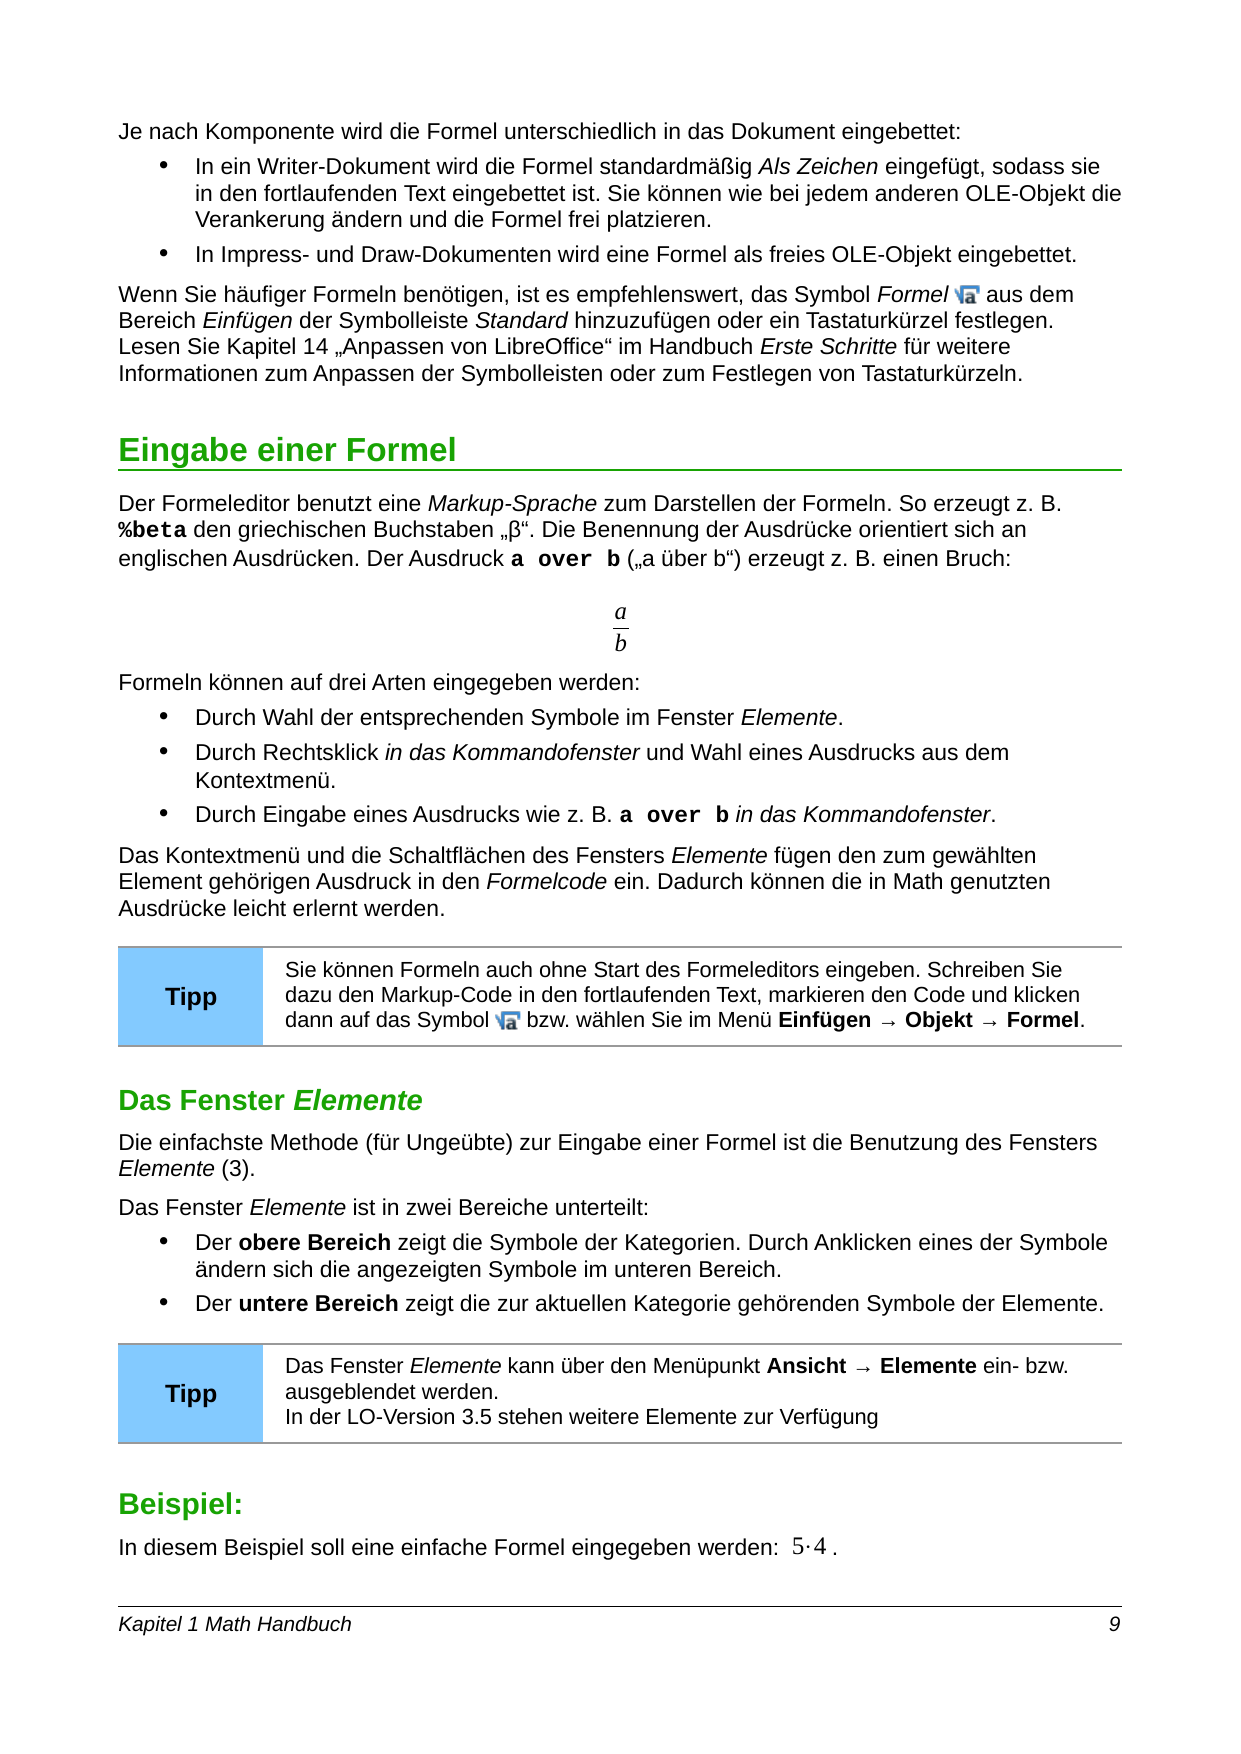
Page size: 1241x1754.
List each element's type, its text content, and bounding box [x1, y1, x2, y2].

text Beispiel: [118, 1486, 1122, 1521]
text Die einfachste Methode (für Ungeübte) zur Eingabe einer Formel ist die Benutzung des Fensters Elemente (Abbildung 3). [118, 1129, 1122, 1181]
list Das Fenster Elemente ist in zwei Bereiche unterteilt: [118, 1194, 1122, 1220]
text Wenn Sie häufiger Formeln benötigen, ist es empfehlenswert, das Symbol Formel aus dem Bereich Einfügen der Symbolleiste Standard hinzuzufügen oder ein Tastaturkürzel festlegen. Lesen Sie Kapitel 14 „Anpassen von LibreOffice“ im Handbuch Erste Schritte für weitere Informationen zum Anpassen der Symbolleisten oder zum Festlegen von Tastaturkürzeln. [118, 281, 1122, 386]
table_header Tipp [118, 1345, 263, 1442]
list Durch Wahl der entsprechenden Symbole im Fenster Elemente. [156, 702, 1122, 731]
text In diesem Beispiel soll eine einfache Formel eingegeben werden: . [118, 1533, 1122, 1561]
table_header Sie können Formeln auch ohne Start des Formeleditors eingeben. Schreiben Sie dazu den Markup-Code in den fortlaufenden Text, markieren den Code und klicken dann auf das Symbol bzw. wählen Sie im Menü Einfügen → Objekt → Formel. [264, 948, 1122, 1045]
list Je nach Komponente wird die Formel unterschiedlich in das Dokument eingebettet: [118, 118, 1122, 144]
list Durch Rechtsklick in das Kommandofenster und Wahl eines Ausdrucks aus dem Kontextmenü. [156, 738, 1122, 793]
list Der untere Bereich zeigt die zur aktuellen Kategorie gehörenden Symbole der Elemente. [156, 1288, 1122, 1318]
list In Impress- und Draw-Dokumenten wird eine Formel als freies OLE-Objekt eingebettet. [156, 239, 1122, 268]
list Der obere Bereich zeigt die Symbole der Kategorien. Durch Anklicken eines der Symbole ändern sich die angezeigten Symbole im unteren Bereich. [156, 1227, 1122, 1282]
text Der Formeleditor benutzt eine Markup-Sprache zum Darstellen der Formeln. So erzeugt z. B. %beta den griechischen Buchstaben „β“. Die Benennung der Ausdrücke orientiert sich an englischen Ausdrücken. Der Ausdruck a over b („a über b“) erzeugt z. B. einen Bruch: [118, 490, 1122, 573]
list Formeln können auf drei Arten eingegeben werden: [118, 669, 1122, 696]
subtitle Das Fenster Elemente [118, 1083, 1122, 1116]
list In ein Writer-Dokument wird die Formel standardmäßig Als Zeichen eingefügt, sodass sie in den fortlaufenden Text eingebettet ist. Sie können wie bei jedem anderen OLE-Objekt die Verankerung ändern und die Formel frei platzieren. [156, 151, 1122, 233]
picture [954, 281, 980, 307]
picture [495, 1007, 521, 1033]
list Durch Eingabe eines Ausdrucks wie z. B. a over b in das Kommandofenster. [156, 799, 1122, 829]
table_header Das Fenster Elemente kann über den Menüpunkt Ansicht → Elemente ein- bzw. ausgeblendet werden. In der LO-Version 3.5 stehen weitere Elemente zur Verfügung [264, 1345, 1122, 1442]
text Das Kontextmenü und die Schaltflächen des Fensters Elemente fügen den zum gewählten Element gehörigen Ausdruck in den Formelcode ein. Dadurch können die in Math genutzten Ausdrücke leicht erlernt werden. [118, 842, 1122, 921]
subtitle Eingabe einer Formel [118, 430, 1122, 469]
table_header Tipp [118, 948, 263, 1045]
